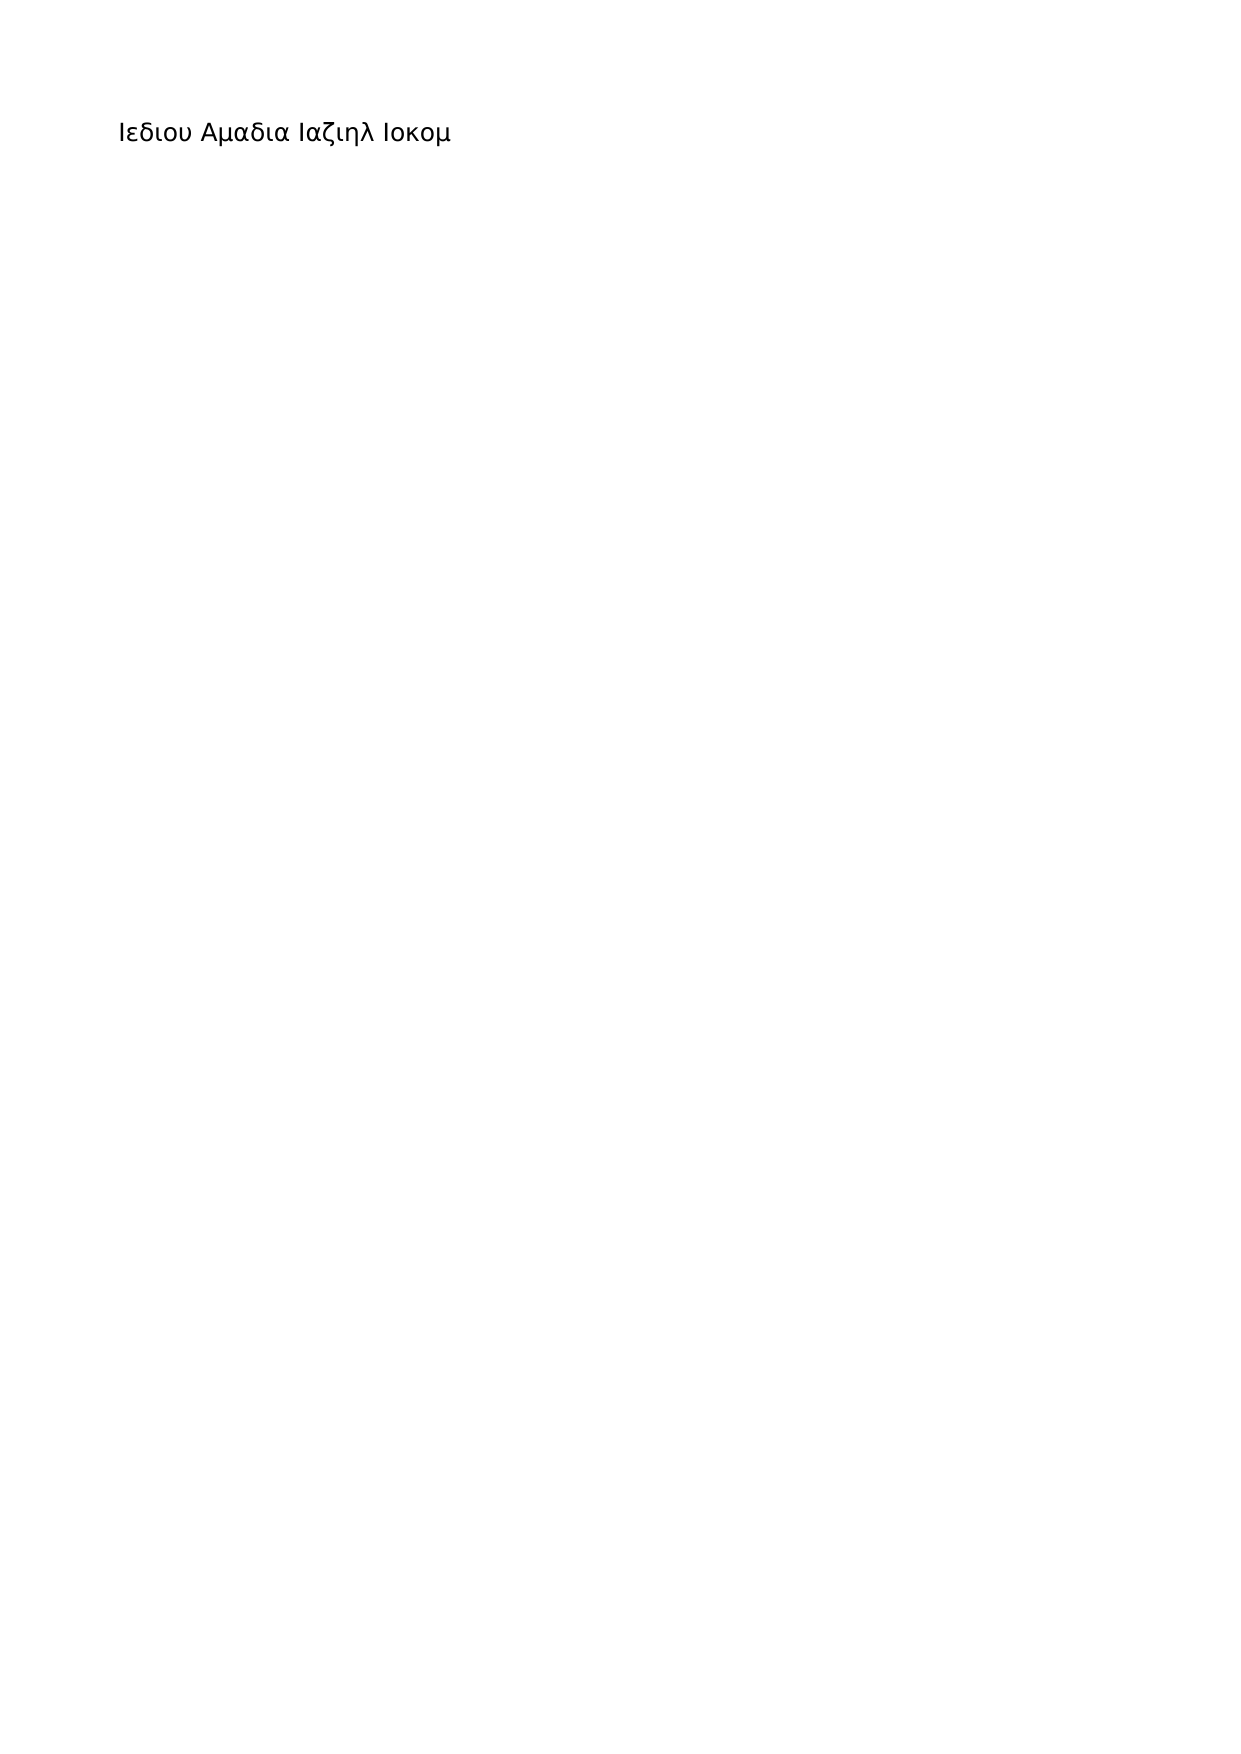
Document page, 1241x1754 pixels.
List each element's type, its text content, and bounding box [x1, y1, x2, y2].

text Ιεδιου Αμαδια Ιαζιηλ Ιοκομ [118, 118, 1122, 147]
